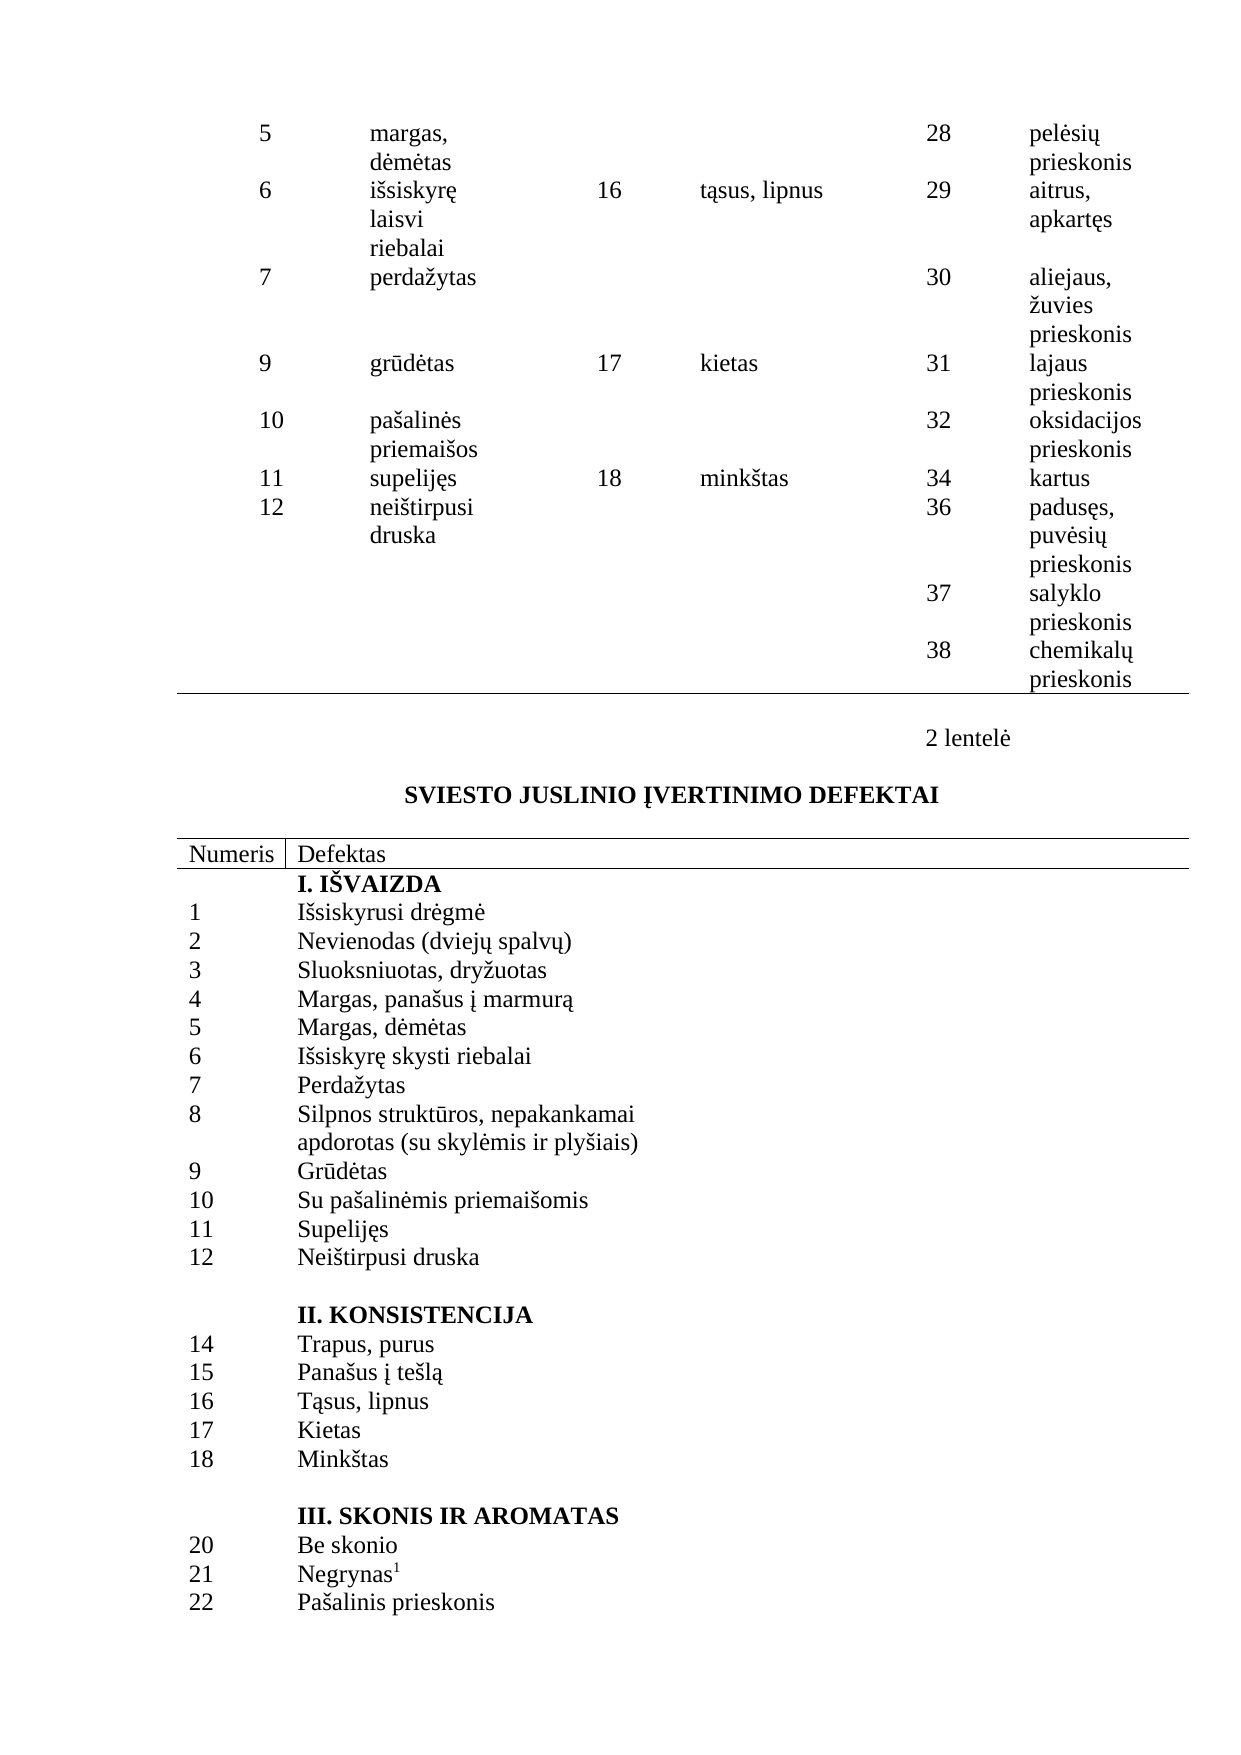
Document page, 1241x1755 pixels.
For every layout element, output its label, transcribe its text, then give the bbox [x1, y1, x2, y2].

table_cell 38 [915, 636, 1018, 693]
table_cell [844, 463, 915, 492]
table_cell [177, 262, 248, 348]
table_cell Pašalinis prieskonis [286, 1588, 739, 1616]
table_cell lajaus prieskonis [1018, 348, 1189, 406]
table_cell 3 [177, 955, 286, 984]
table_cell 18 [585, 463, 688, 492]
table_cell [515, 463, 585, 492]
table_cell [177, 348, 248, 406]
table_cell [515, 348, 585, 406]
table_cell Kietas [286, 1415, 739, 1444]
table_cell [739, 1099, 1189, 1156]
table_cell pelėsių prieskonis [1018, 118, 1189, 176]
table_cell išsiskyrę laisvi riebalai [358, 176, 515, 262]
table_cell supelijęs [358, 463, 515, 492]
table_cell [844, 176, 915, 262]
table_cell [739, 1415, 1189, 1444]
table_cell padusęs, puvėsių prieskonis [1018, 492, 1189, 578]
table_cell [739, 1473, 1189, 1501]
table_cell Negrynas [286, 1559, 739, 1587]
table_cell [177, 578, 248, 636]
table_cell Supelijęs [286, 1214, 739, 1242]
table_cell [515, 636, 585, 693]
table_cell 9 [248, 348, 358, 406]
table_cell [585, 578, 688, 636]
table_cell [739, 1214, 1189, 1242]
table_cell [739, 869, 1189, 897]
table_cell [739, 1358, 1189, 1386]
table_cell 9 [177, 1156, 286, 1185]
table_cell [689, 578, 844, 636]
table_cell 14 [177, 1329, 286, 1357]
table_cell 10 [248, 406, 358, 463]
table_cell [177, 1300, 286, 1329]
table_cell Margas, dėmėtas [286, 1013, 739, 1041]
table_cell [689, 492, 844, 578]
table_cell Tąsus, lipnus [286, 1386, 739, 1415]
table_cell [844, 262, 915, 348]
table_cell III. SKONIS IR AROMATAS [286, 1501, 739, 1530]
table_cell [515, 118, 585, 176]
table_cell [689, 262, 844, 348]
table_cell [739, 1329, 1189, 1357]
table_cell 2 [177, 926, 286, 955]
table_cell Panašus į tešlą [286, 1358, 739, 1386]
table_cell Trapus, purus [286, 1329, 739, 1357]
table_cell [177, 406, 248, 463]
table_cell 4 [177, 984, 286, 1012]
table_cell [515, 406, 585, 463]
table_cell 1 [177, 898, 286, 926]
table_cell Minkštas [286, 1444, 739, 1472]
table_cell 12 [177, 1243, 286, 1271]
table_cell [739, 898, 1189, 926]
table_cell [248, 636, 358, 693]
table_cell tąsus, lipnus [689, 176, 844, 262]
table_cell [739, 1530, 1189, 1559]
table_cell 10 [177, 1185, 286, 1214]
table_cell Sluoksniuotas, dryžuotas [286, 955, 739, 984]
table_cell II. KONSISTENCIJA [286, 1300, 739, 1329]
table_cell 5 [177, 1013, 286, 1041]
table_cell [286, 1271, 739, 1300]
table_cell [739, 1156, 1189, 1185]
table_cell [739, 1501, 1189, 1530]
table_cell [515, 492, 585, 578]
table_cell [177, 1473, 286, 1501]
table_cell [844, 118, 915, 176]
table_cell 17 [585, 348, 688, 406]
table_cell Be skonio [286, 1530, 739, 1559]
table_cell minkštas [689, 463, 844, 492]
table_cell pašalinės priemaišos [358, 406, 515, 463]
table_cell [844, 406, 915, 463]
table_cell [248, 578, 358, 636]
table_cell Neištirpusi druska [286, 1243, 739, 1271]
table_cell [177, 492, 248, 578]
table_cell [739, 1013, 1189, 1041]
text Sviesto juslinio įvertinimo defektai [177, 780, 1166, 809]
table_cell 37 [915, 578, 1018, 636]
table_cell [585, 492, 688, 578]
table_cell 7 [177, 1070, 286, 1099]
table_cell 5 [248, 118, 358, 176]
table_header Defektas [286, 839, 1189, 868]
table_cell kietas [689, 348, 844, 406]
table_cell 22 [177, 1588, 286, 1616]
table_cell [739, 1386, 1189, 1415]
table_cell 11 [177, 1214, 286, 1242]
table_cell [739, 1300, 1189, 1329]
table_cell neištirpusi druska [358, 492, 515, 578]
table_cell [739, 1243, 1189, 1271]
table_cell [739, 984, 1189, 1012]
table_cell [739, 926, 1189, 955]
table_cell [585, 118, 688, 176]
table_cell [739, 1559, 1189, 1587]
table_cell 34 [915, 463, 1018, 492]
table_cell perdažytas [358, 262, 515, 348]
table_cell 6 [177, 1041, 286, 1070]
table_cell [739, 955, 1189, 984]
table_cell Su pašalinėmis priemaišomis [286, 1185, 739, 1214]
table_cell [177, 1501, 286, 1530]
table_cell 8 [177, 1099, 286, 1156]
table_cell I. IŠVAIZDA [286, 869, 739, 897]
table_cell 20 [177, 1530, 286, 1559]
table_cell Perdažytas [286, 1070, 739, 1099]
table_cell 7 [248, 262, 358, 348]
text 2 lentelė [177, 723, 1166, 752]
table_cell [585, 262, 688, 348]
table_cell 30 [915, 262, 1018, 348]
table_cell 28 [915, 118, 1018, 176]
table_cell margas, dėmėtas [358, 118, 515, 176]
table_cell Nevienodas (dviejų spalvų) [286, 926, 739, 955]
table_cell Grūdėtas [286, 1156, 739, 1185]
table_cell [585, 406, 688, 463]
table_cell 36 [915, 492, 1018, 578]
table_cell salyklo prieskonis [1018, 578, 1189, 636]
table_cell Silpnos struktūros, nepakankamai apdorotas (su skylėmis ir plyšiais) [286, 1099, 739, 1156]
table_cell 6 [248, 176, 358, 262]
table_cell [177, 463, 248, 492]
table_cell 29 [915, 176, 1018, 262]
table_cell [358, 636, 515, 693]
table_cell 15 [177, 1358, 286, 1386]
table_cell 18 [177, 1444, 286, 1472]
table_header Numeris [177, 839, 285, 868]
table_cell 12 [248, 492, 358, 578]
table_cell [177, 636, 248, 693]
table_cell [739, 1588, 1189, 1616]
table_cell [177, 176, 248, 262]
table_cell Margas, panašus į marmurą [286, 984, 739, 1012]
table_cell [844, 636, 915, 693]
table_cell aitrus, apkartęs [1018, 176, 1189, 262]
table_cell Išsiskyrusi drėgmė [286, 898, 739, 926]
table_cell [844, 492, 915, 578]
table_cell [515, 578, 585, 636]
table_cell 32 [915, 406, 1018, 463]
table_cell [286, 1473, 739, 1501]
table_cell [739, 1041, 1189, 1070]
table_cell [358, 578, 515, 636]
table_cell kartus [1018, 463, 1189, 492]
table_cell [689, 636, 844, 693]
table_cell 16 [177, 1386, 286, 1415]
table_cell [739, 1444, 1189, 1472]
table_cell [515, 176, 585, 262]
table_cell Išsiskyrę skysti riebalai [286, 1041, 739, 1070]
table_cell 11 [248, 463, 358, 492]
table_cell [585, 636, 688, 693]
table_cell grūdėtas [358, 348, 515, 406]
table_cell [844, 348, 915, 406]
table_cell [177, 118, 248, 176]
table_cell [739, 1185, 1189, 1214]
table_cell [177, 869, 286, 897]
table_cell [739, 1070, 1189, 1099]
table_cell [515, 262, 585, 348]
table_cell 31 [915, 348, 1018, 406]
table_cell 21 [177, 1559, 286, 1587]
table_cell [844, 578, 915, 636]
table_cell [177, 1271, 286, 1300]
table_cell [689, 406, 844, 463]
table_cell aliejaus, žuvies prieskonis [1018, 262, 1189, 348]
table_cell 16 [585, 176, 688, 262]
table_cell 17 [177, 1415, 286, 1444]
table_cell [739, 1271, 1189, 1300]
table_cell oksidacijos prieskonis [1018, 406, 1189, 463]
table_cell [689, 118, 844, 176]
table_cell chemikalų prieskonis [1018, 636, 1189, 693]
